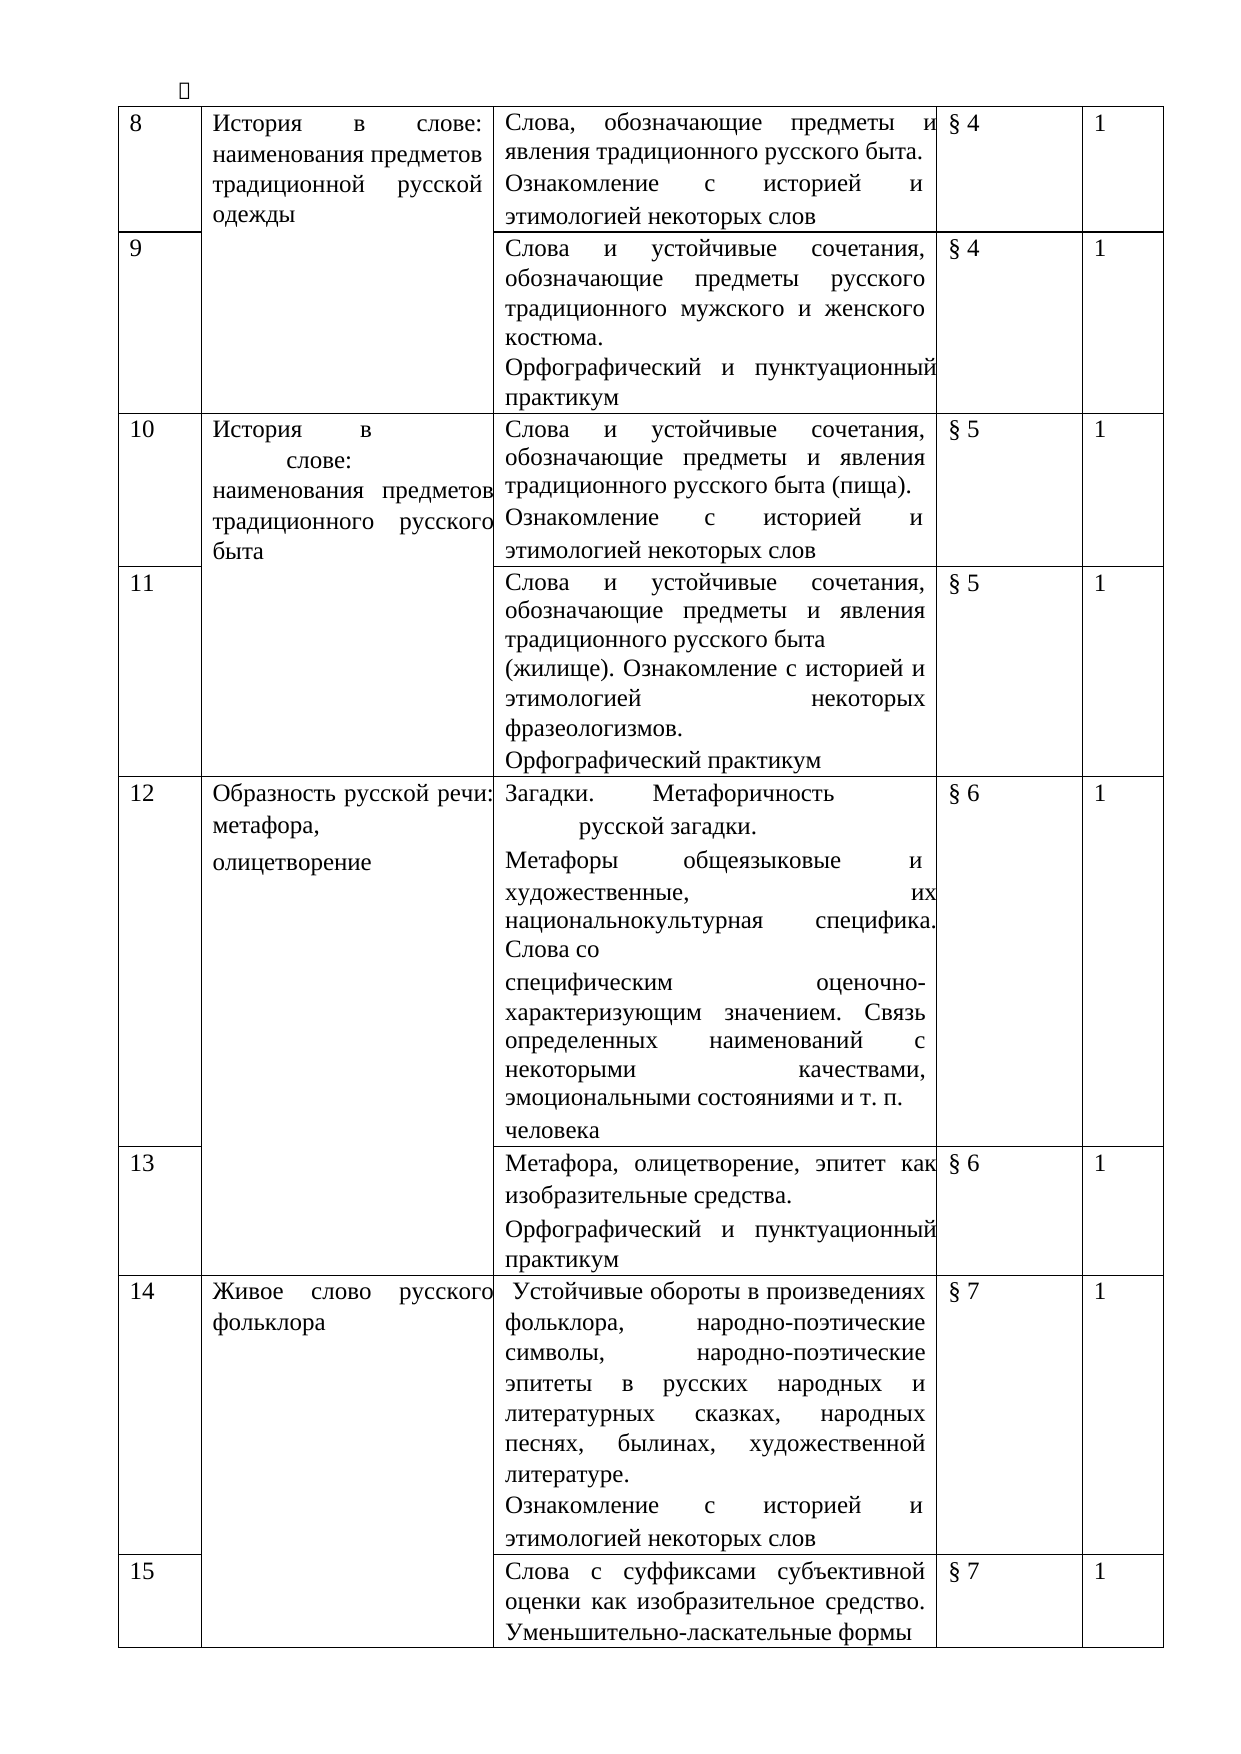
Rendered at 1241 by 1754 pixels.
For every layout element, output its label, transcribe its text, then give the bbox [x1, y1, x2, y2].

table_cell Образность русской речи: метафора, олицетворение [202, 777, 493, 1274]
table_cell История в слове: наименования предметов традиционного русского быта [202, 414, 493, 776]
table_cell 12 [119, 777, 201, 1146]
table_cell § 7 [937, 1555, 1082, 1647]
table_cell § 6 [937, 1147, 1082, 1274]
table_cell 1 [1083, 1276, 1163, 1554]
table_cell § 5 [937, 567, 1082, 776]
table_header 8 [119, 107, 201, 231]
table_cell Слова и устойчивые сочетания, обозначающие предметы русского традиционного мужского и женского костюма. Орфографический и пунктуационный практикум [494, 233, 936, 413]
table_cell Устойчивые обороты в произведениях фольклора, народно-поэтические символы, народно-поэтические эпитеты в русских народных и литературных сказках, народных песнях, былинах, художественной литературе. Ознакомление с историей и этимологией некоторых слов [494, 1276, 936, 1554]
table_cell 1 [1083, 1147, 1163, 1274]
table_cell Метафора, олицетворение, эпитет как изобразительные средства. Орфографический и пунктуационный практикум [494, 1147, 936, 1274]
table_header Слова, обозначающие предметы и явления традиционного русского быта. Ознакомление с историей и этимологией некоторых слов [494, 107, 936, 231]
table_cell 11 [119, 567, 201, 776]
table_header История в слове: наименования предметов традиционной русской одежды [202, 107, 493, 413]
table_cell 1 [1083, 233, 1163, 413]
table_header 1 [1083, 107, 1163, 231]
table_cell 1 [1083, 1555, 1163, 1647]
table_cell Слова и устойчивые сочетания, обозначающие предметы и явления традиционного русского быта (жилище). Ознакомление с историей и этимологией некоторых фразеологизмов. Орфографический практикум [494, 567, 936, 776]
table_cell Загадки. Метафоричность русской загадки. Метафоры общеязыковые и художественные, их национальнокультурная специфика. Слова со специфическим оценочно- характеризующим значением. Связь определенных наименований с некоторыми качествами, эмоциональными состояниями и т. п. человека [494, 777, 936, 1146]
table_cell 10 [119, 414, 201, 566]
table_cell 15 [119, 1555, 201, 1647]
table_cell 1 [1083, 414, 1163, 566]
table_cell § 7 [937, 1276, 1082, 1554]
table_cell 1 [1083, 777, 1163, 1146]
table_header § 4 [937, 107, 1082, 231]
table_cell Слова и устойчивые сочетания, обозначающие предметы и явления традиционного русского быта (пища). Ознакомление с историей и этимологией некоторых слов [494, 414, 936, 566]
table_cell 1 [1083, 567, 1163, 776]
table_cell § 4 [937, 233, 1082, 413]
table_cell 13 [119, 1147, 201, 1274]
table_cell 14 [119, 1276, 201, 1554]
table_cell § 5 [937, 414, 1082, 566]
table_cell Слова с суффиксами субъективной оценки как изобразительное средство. Уменьшительно-ласкательные формы [494, 1555, 936, 1647]
table_cell 9 [119, 233, 201, 413]
table_cell § 6 [937, 777, 1082, 1146]
table_cell Живое слово русского фольклора [202, 1276, 493, 1647]
